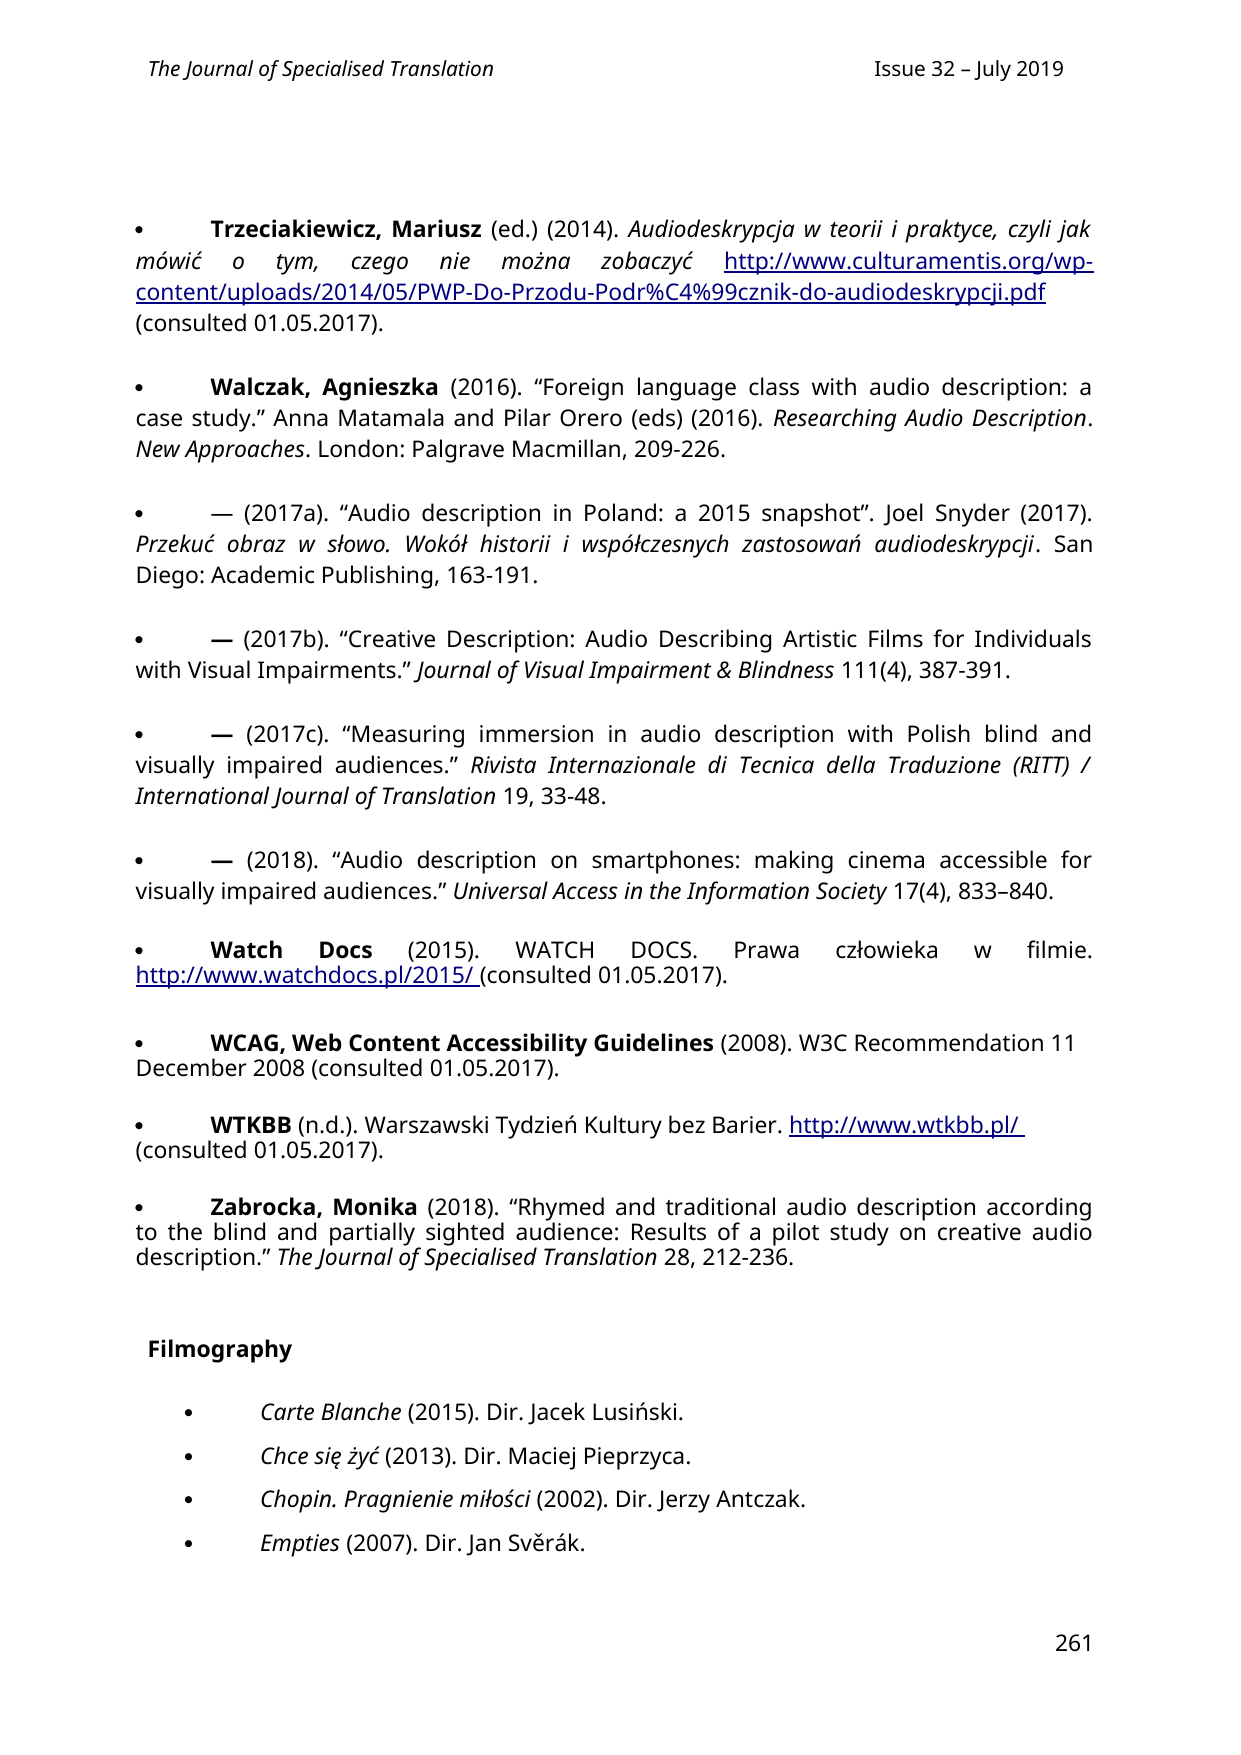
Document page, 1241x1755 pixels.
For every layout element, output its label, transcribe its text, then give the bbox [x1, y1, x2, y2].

subtitle Filmography [147, 1333, 1105, 1365]
list Trzeciakiewicz, Mariusz (ed.) (2014). Audiodeskrypcja w teorii i praktyce, czyli jak mówić o tym, czego nie można zobaczyć http://www.culturamentis.org/wp- content/uploads/2014/05/PWP-Do-Przodu-Podr%C4%99cznik-do-audiodeskrypcji.pdf (consulted 01.05.2017). [135, 213, 1093, 338]
list Empties (2007). Dir. Jan Svěrák. [185, 1527, 1105, 1558]
list Zabrocka, Monika (2018). “Rhymed and traditional audio description according to the blind and partially sighted audience: Results of a pilot study on creative audio description.” The Journal of Specialised Translation 28, 212-236. [135, 1195, 1093, 1270]
list Carte Blanche (2015). Dir. Jacek Lusiński. [185, 1396, 1105, 1427]
list — (2018). “Audio description on smartphones: making cinema accessible for visually impaired audiences.” Universal Access in the Information Society 17(4), 833–840. [135, 844, 1093, 906]
list Walczak, Agnieszka (2016). “Foreign language class with audio description: a case study.” Anna Matamala and Pilar Orero (eds) (2016). Researching Audio Description. New Approaches. London: Palgrave Macmillan, 209-226. [135, 371, 1093, 464]
list — (2017c). “Measuring immersion in audio description with Polish blind and visually impaired audiences.” Rivista Internazionale di Tecnica della Traduzione (RITT) / International Journal of Translation 19, 33-48. [135, 718, 1093, 811]
list Watch Docs (2015). WATCH DOCS. Prawa człowieka w filmie. http://www.watchdocs.pl/2015/ (consulted 01.05.2017). [135, 938, 1093, 988]
list WCAG, Web Content Accessibility Guidelines (2008). W3C Recommendation 11 December 2008 (consulted 01.05.2017). [135, 1031, 1093, 1082]
list — (2017a). “Audio description in Poland: a 2015 snapshot”. Joel Snyder (2017). Przekuć obraz w słowo. Wokół historii i współczesnych zastosowań audiodeskrypcji. San Diego: Academic Publishing, 163-191. [135, 497, 1093, 590]
list — (2017b). “Creative Description: Audio Describing Artistic Films for Individuals with Visual Impairments.” Journal of Visual Impairment & Blindness 111(4), 387-391. [135, 623, 1092, 685]
list Chopin. Pragnienie miłości (2002). Dir. Jerzy Antczak. [185, 1483, 1105, 1514]
list Chce się żyć (2013). Dir. Maciej Pieprzyca. [185, 1439, 1105, 1471]
list WTKBB (n.d.). Warszawski Tydzień Kultury bez Barier. http://www.wtkbb.pl/ (consulted 01.05.2017). [135, 1113, 1093, 1163]
